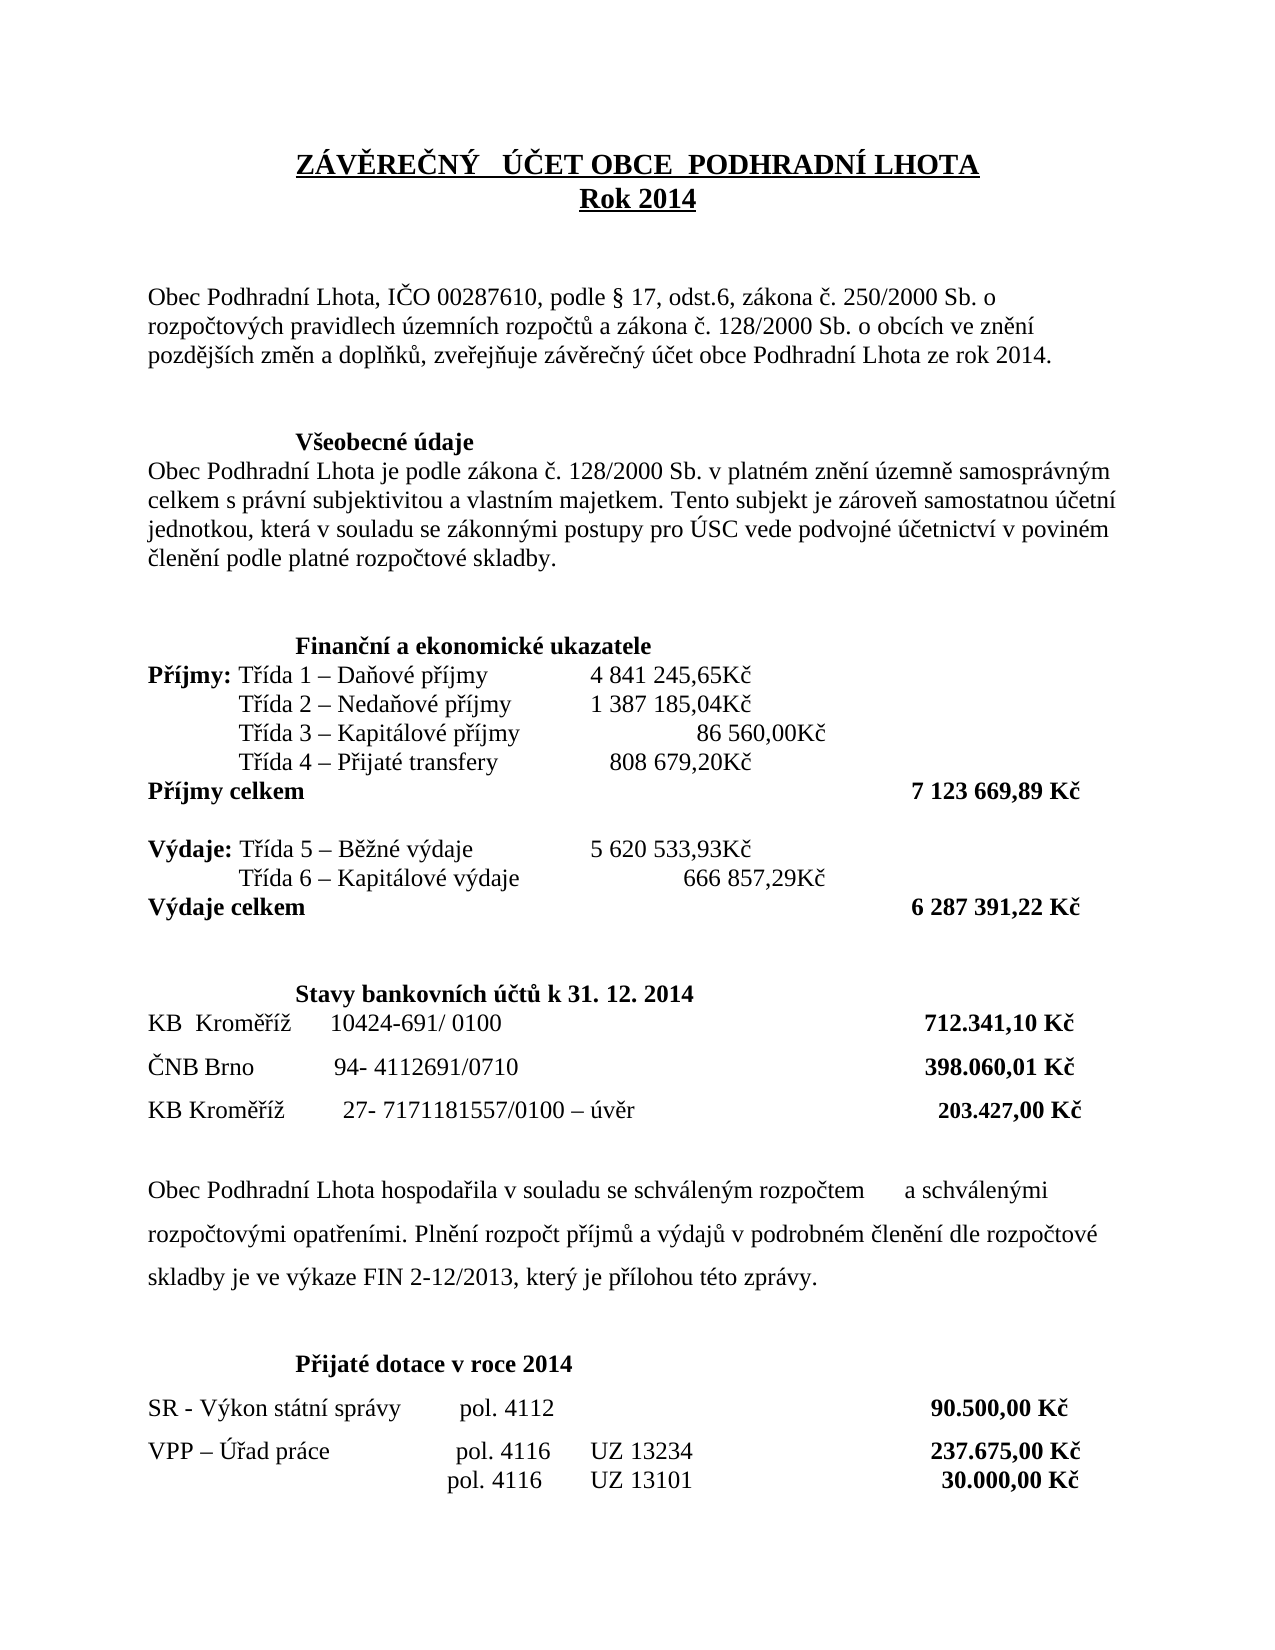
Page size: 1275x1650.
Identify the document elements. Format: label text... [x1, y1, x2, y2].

text Třída 6 – Kapitálové výdaje 666 857,29Kč [148, 863, 1127, 892]
text Finanční a ekonomické ukazatele [148, 631, 1127, 659]
text Obec Podhradní Lhota je podle zákona č. 128/2000 Sb. v platném znění územně samosprávným celkem s právní subjektivitou a vlastním majetkem. Tento subjekt je zároveň samostatnou účetní jednotkou, která v souladu se zákonnými postupy pro ÚSC vede podvojné účetnictví v poviném členění podle platné rozpočtové skladby. [148, 456, 1127, 572]
text Všeobecné údaje [148, 427, 1127, 456]
text pol. 4116 UZ 13101 30.000,00 Kč [148, 1465, 1127, 1494]
text Příjmy celkem 7 123 669,89 Kč [148, 776, 1127, 805]
text Stavy bankovních účtů k 31. 12. 2014 [148, 979, 1127, 1008]
text Přijaté dotace v roce 2014 [148, 1349, 1127, 1378]
text Rok 2014 [148, 181, 1127, 215]
text VPP – Úřad práce pol. 4116 UZ 13234 237.675,00 Kč [148, 1436, 1127, 1465]
text KB Kroměříž 27- 7171181557/0100 – úvěr 203.427,00 Kč [148, 1095, 1127, 1124]
text Obec Podhradní Lhota hospodařila v souladu se schváleným rozpočtem a schválenými rozpočtovými opatřeními. Plnění rozpočt příjmů a výdajů v podrobném členění dle rozpočtové skladby je ve výkaze FIN 2-12/2013, který je přílohou této zprávy. [148, 1175, 1127, 1291]
text SR - Výkon státní správy pol. 4112 90.500,00 Kč [148, 1393, 1127, 1422]
text Třída 3 – Kapitálové příjmy 86 560,00Kč [148, 718, 1127, 747]
text Obec Podhradní Lhota, IČO 00287610, podle § 17, odst.6, zákona č. 250/2000 Sb. o rozpočtových pravidlech územních rozpočtů a zákona č. 128/2000 Sb. o obcích ve znění pozdějších změn a doplňků, zveřejňuje závěrečný účet obce Podhradní Lhota ze rok 2014. [148, 282, 1127, 369]
text ZÁVĚREČNÝ ÚČET OBCE PODHRADNÍ LHOTA [148, 148, 1127, 181]
text ČNB Brno 94- 4112691/0710 398.060,01 Kč [148, 1052, 1127, 1081]
text KB Kroměříž 10424-691/ 0100 712.341,10 Kč [148, 1008, 1127, 1037]
text Třída 2 – Nedaňové příjmy 1 387 185,04Kč [148, 689, 1127, 718]
text Výdaje: Třída 5 – Běžné výdaje 5 620 533,93Kč [148, 834, 1127, 863]
text Třída 4 – Přijaté transfery 808 679,20Kč [148, 747, 1127, 776]
text Výdaje celkem 6 287 391,22 Kč [148, 892, 1127, 921]
text Příjmy: Třída 1 – Daňové příjmy 4 841 245,65Kč [148, 659, 1127, 689]
